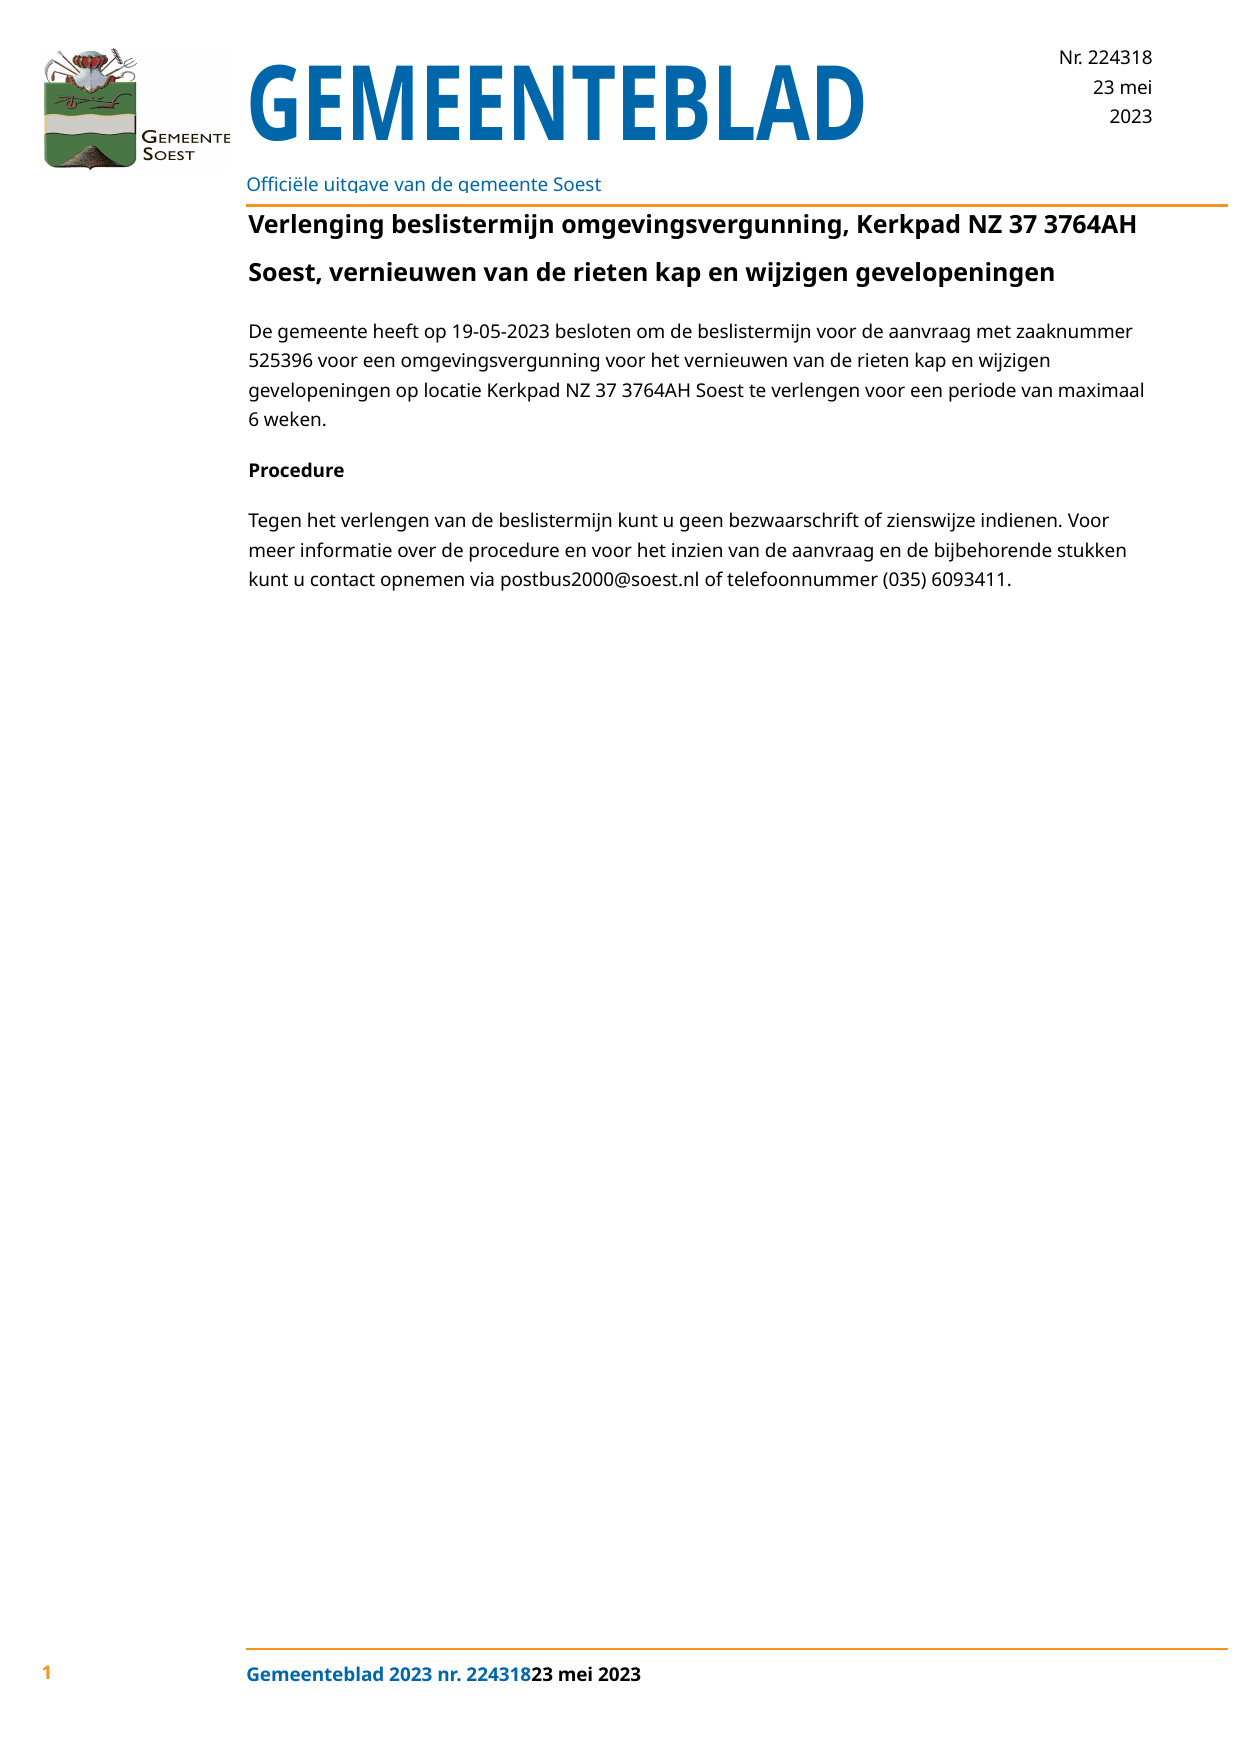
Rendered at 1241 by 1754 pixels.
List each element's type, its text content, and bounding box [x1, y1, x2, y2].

picture [41, 47, 231, 172]
text Procedure [248, 457, 1152, 483]
text De gemeente heeft op 19-05-2023 besloten om de beslistermijn voor de aanvraag met zaaknummer 525396 voor een omgevingsvergunning voor het vernieuwen van de rieten kap en wijzigen gevelopeningen op locatie Kerkpad NZ 37 3764AH Soest te verlengen voor een periode van maximaal 6 weken. [248, 318, 1152, 432]
text Verlenging beslistermijn omgevingsvergunning, Kerkpad NZ 37 3764AH Soest, vernieuwen van de rieten kap en wijzigen gevelopeningen [248, 207, 1152, 288]
text Tegen het verlengen van de beslistermijn kunt u geen bezwaarschrift of zienswijze indienen. Voor meer informatie over de procedure en voor het inzien van de aanvraag en de bijbehorende stukken kunt u contact opnemen via postbus2000@soest.nl of telefoonnummer (035) 6093411. [248, 507, 1152, 592]
